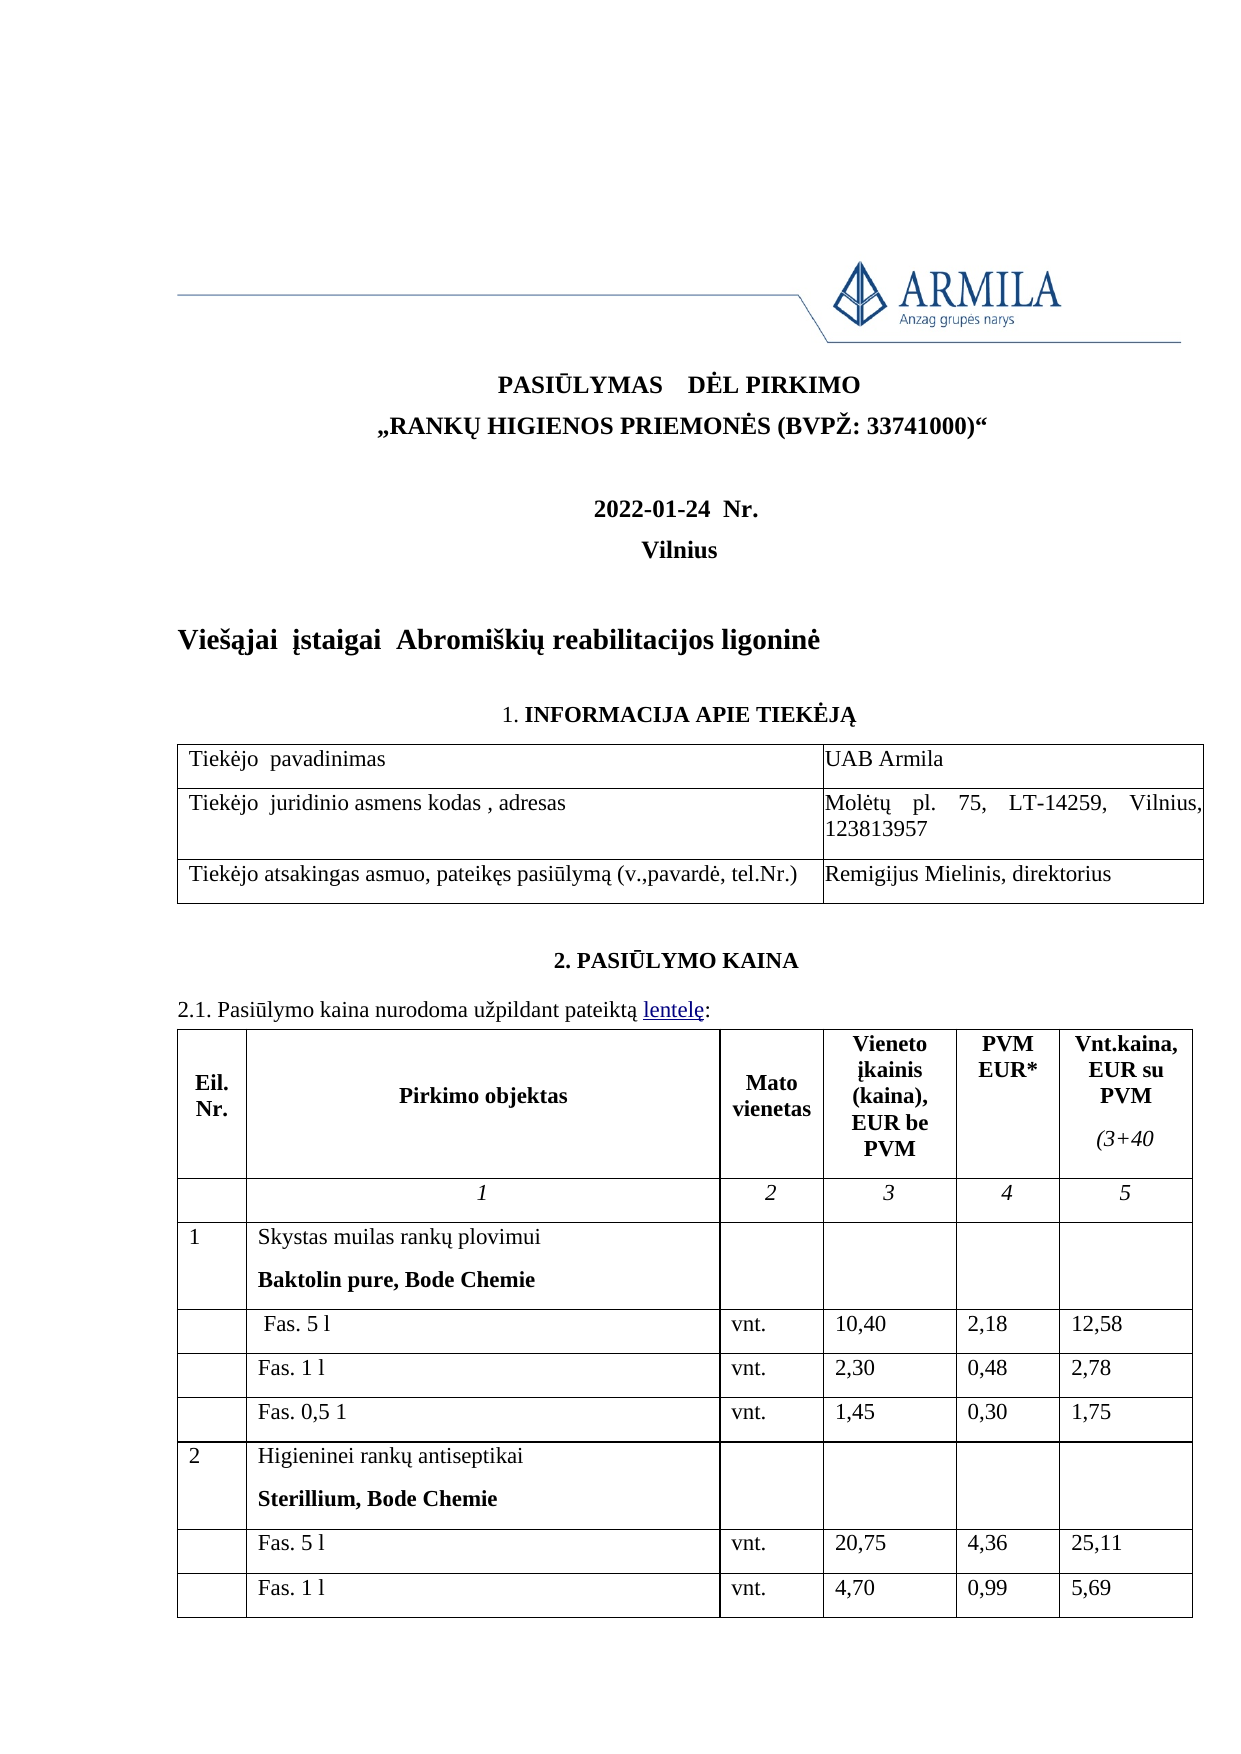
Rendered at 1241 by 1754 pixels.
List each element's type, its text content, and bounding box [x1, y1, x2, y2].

table_cell 2,18 [957, 1310, 1059, 1353]
table_header PVM EUR* [957, 1030, 1059, 1178]
table_cell 20,75 [824, 1530, 956, 1572]
table_cell Fas. 1 l [247, 1574, 719, 1617]
text PASIŪLYMAS DĖL PIRKIMO [177, 370, 1181, 399]
table_cell 1,45 [824, 1398, 956, 1441]
table_cell [721, 1223, 823, 1309]
table_cell 4 [957, 1179, 1059, 1222]
table_cell [957, 1443, 1059, 1528]
table_cell 3 [824, 1179, 956, 1222]
table_cell 2,30 [824, 1354, 956, 1397]
text 2.1. Pasiūlymo kaina nurodoma užpildant pateiktą lentelę: [177, 996, 1181, 1022]
text Vilnius [177, 535, 1181, 564]
table_cell 12,58 [1060, 1310, 1192, 1353]
table_header Pirkimo objektas [247, 1030, 719, 1178]
table_cell [178, 1398, 246, 1441]
table_cell Fas. 0,5 1 [247, 1398, 719, 1441]
table_cell 4,70 [824, 1574, 956, 1617]
table_cell Fas. 5 l [247, 1530, 719, 1572]
table_cell vnt. [721, 1354, 823, 1397]
table_cell [824, 1223, 956, 1309]
table_cell [1060, 1443, 1192, 1528]
table_cell 5 [1060, 1179, 1192, 1222]
table_cell 0,48 [957, 1354, 1059, 1397]
text 2022-01-24 Nr. [177, 494, 1181, 523]
table_cell Tiekėjo juridinio asmens kodas , adresas [178, 789, 823, 858]
text 1. INFORMACIJA APIE TIEKĖJĄ [177, 701, 1181, 727]
table_cell Fas. 5 l [247, 1310, 719, 1353]
table_cell vnt. [721, 1398, 823, 1441]
table_header Mato vienetas [721, 1030, 823, 1178]
table_cell [178, 1310, 246, 1353]
text „RANKŲ HIGIENOS PRIEMONĖS (BVPŽ: 33741000)“ [177, 411, 1181, 440]
table_cell Tiekėjo atsakingas asmuo, pateikęs pasiūlymą (v.,pavardė, tel.Nr.) [178, 860, 823, 903]
table_cell 4,36 [957, 1530, 1059, 1572]
table_cell [178, 1354, 246, 1397]
table_cell vnt. [721, 1310, 823, 1353]
table_cell 1,75 [1060, 1398, 1192, 1441]
table_cell 0,30 [957, 1398, 1059, 1441]
table_cell [824, 1443, 956, 1528]
table_cell 1 [247, 1179, 719, 1222]
table_cell vnt. [721, 1574, 823, 1617]
table_cell [178, 1574, 246, 1617]
table_cell Fas. 1 l [247, 1354, 719, 1397]
table_cell 2 [178, 1443, 246, 1528]
table_cell Skystas muilas rankų plovimui Baktolin pure, Bode Chemie [247, 1223, 719, 1309]
table_cell vnt. [721, 1530, 823, 1572]
table_cell Higieninei rankų antiseptikai Sterillium, Bode Chemie [247, 1443, 719, 1528]
table_cell [721, 1443, 823, 1528]
table_cell 25,11 [1060, 1530, 1192, 1572]
table_cell 2 [721, 1179, 823, 1222]
table_header Tiekėjo pavadinimas [178, 745, 823, 788]
table_cell Remigijus Mielinis, direktorius [824, 860, 1203, 903]
text Viešąjai įstaigai Abromiškių reabilitacijos ligoninė [177, 622, 1181, 656]
table_header Vieneto įkainis (kaina), EUR be PVM [824, 1030, 956, 1178]
table_cell 10,40 [824, 1310, 956, 1353]
table_cell 2,78 [1060, 1354, 1192, 1397]
table_cell 0,99 [957, 1574, 1059, 1617]
table_cell 1 [178, 1223, 246, 1309]
table_header UAB Armila [824, 745, 1203, 788]
table_header Vnt.kaina, EUR su PVM (3+40 [1060, 1030, 1192, 1178]
table_header Eil. Nr. [178, 1030, 246, 1178]
table_cell [178, 1179, 246, 1222]
table_cell [957, 1223, 1059, 1309]
table_cell Molėtų pl. 75, LT-14259, Vilnius, 123813957 [824, 789, 1203, 858]
table_cell 5,69 [1060, 1574, 1192, 1617]
table_cell [178, 1530, 246, 1572]
table_cell [1060, 1223, 1192, 1309]
text 2. PASIŪLYMO KAINA [177, 947, 1181, 973]
